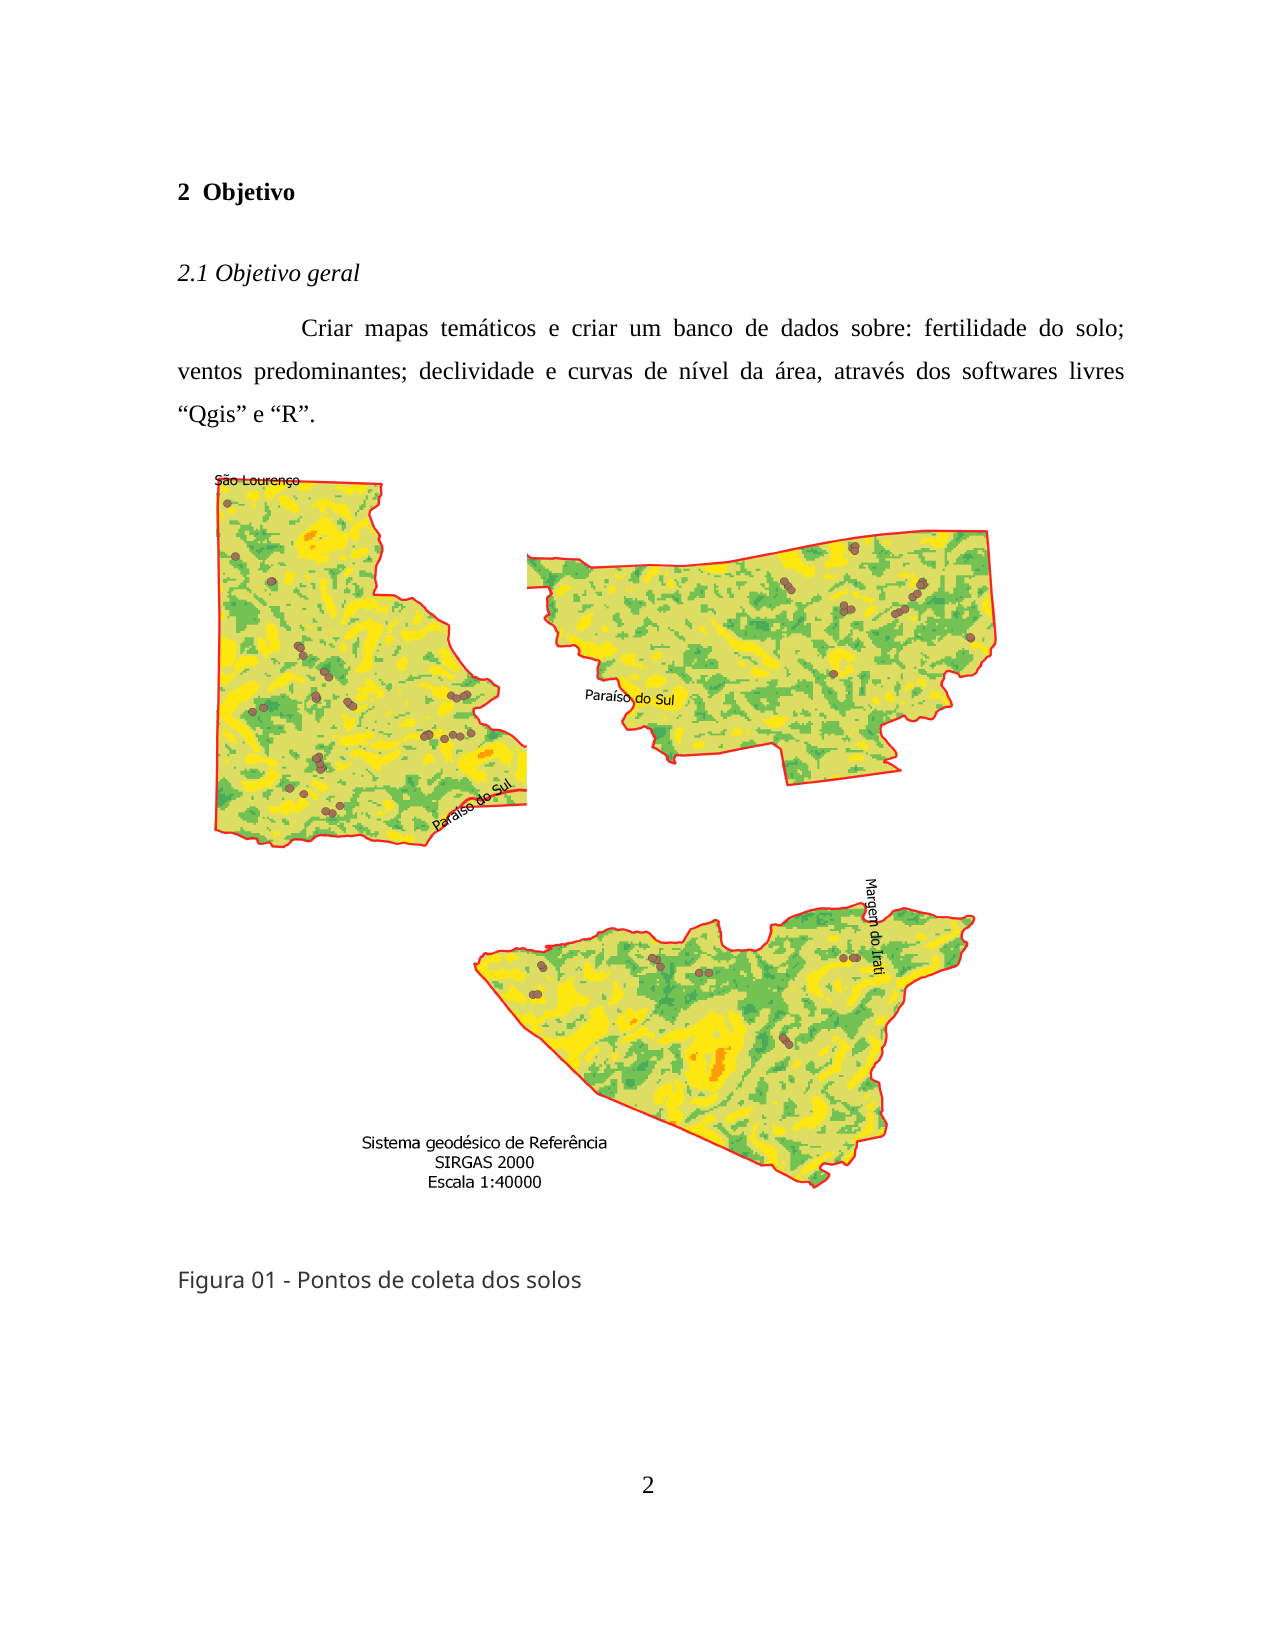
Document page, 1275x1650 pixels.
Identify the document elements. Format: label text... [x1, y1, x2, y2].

subtitle 2.1 Objetivo geral [177, 258, 1125, 286]
text Figura 01 - Pontos de coleta dos solos [177, 1264, 1125, 1295]
text Criar mapas temáticos e criar um banco de dados sobre: fertilidade do solo; ventos predominantes; declividade e curvas de nível da área, através dos softwares livres “Qgis” e “R”. [177, 313, 1125, 428]
subtitle 2 Objetivo [177, 177, 1125, 206]
picture [196, 457, 1020, 1207]
